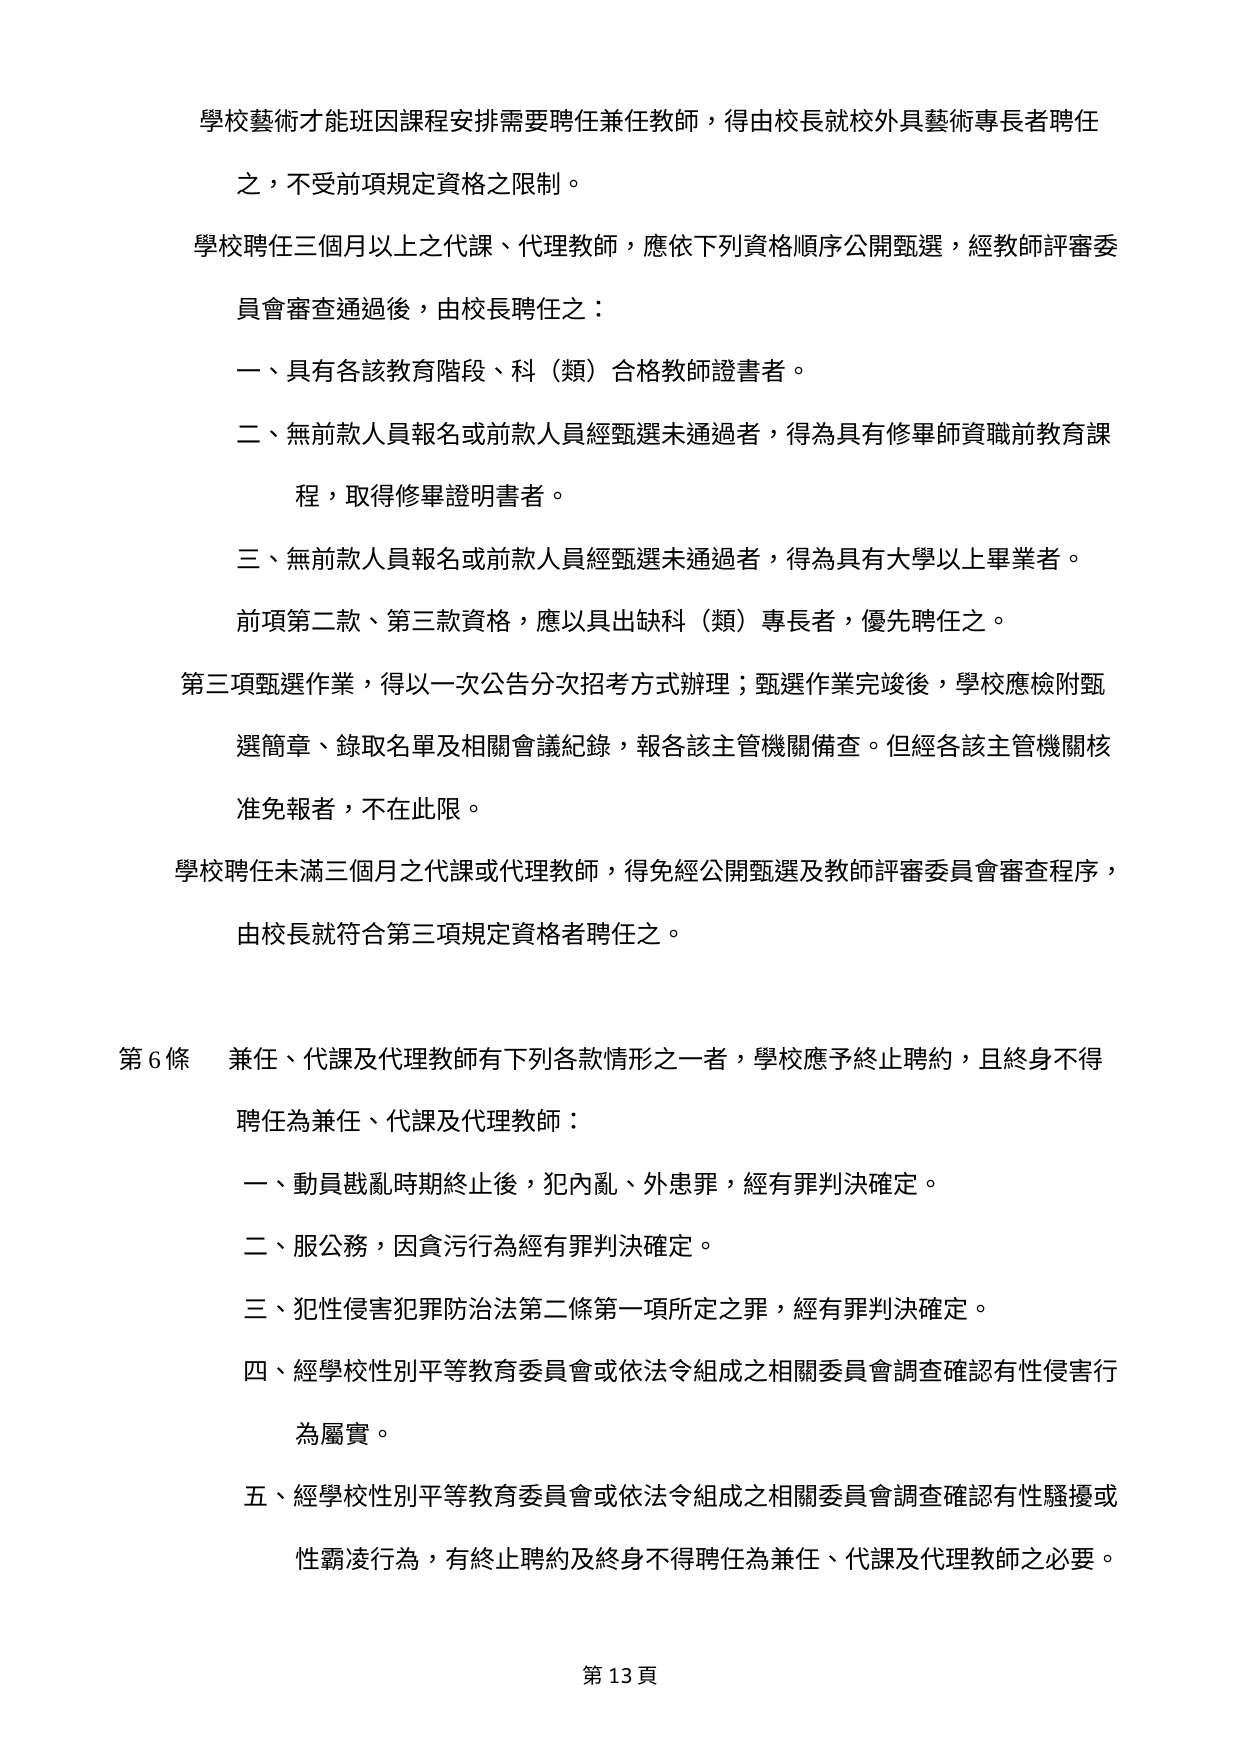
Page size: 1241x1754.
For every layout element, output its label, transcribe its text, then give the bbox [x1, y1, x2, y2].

text 學校聘任未滿三個月之代課或代理教師，得免經公開甄選及教師評審委員會審查程序，由校長就符合第三項規定資格者聘任之。 [118, 828, 1122, 953]
text 第三項甄選作業，得以一次公告分次招考方式辦理；甄選作業完竣後，學校應檢附甄選簡章、錄取名單及相關會議紀錄，報各該主管機關備查。但經各該主管機關核准免報者，不在此限。 [118, 641, 1122, 828]
text 一、具有各該教育階段、科（類）合格教師證書者。 [236, 328, 1122, 391]
text 一、動員戡亂時期終止後，犯內亂、外患罪，經有罪判決確定。 [243, 1141, 1122, 1203]
text 三、無前款人員報名或前款人員經甄選未通過者，得為具有大學以上畢業者。 [236, 516, 1122, 578]
text 前項第二款、第三款資格，應以具出缺科（類）專長者，優先聘任之。 [236, 578, 1122, 641]
text 四、經學校性別平等教育委員會或依法令組成之相關委員會調查確認有性侵害行為屬實。 [243, 1328, 1122, 1453]
text 第6條 兼任、代課及代理教師有下列各款情形之一者，學校應予終止聘約，且終身不得聘任為兼任、代課及代理教師： [118, 1016, 1122, 1141]
text 學校藝術才能班因課程安排需要聘任兼任教師，得由校長就校外具藝術專長者聘任之，不受前項規定資格之限制。 [118, 78, 1122, 203]
text 三、犯性侵害犯罪防治法第二條第一項所定之罪，經有罪判決確定。 [243, 1266, 1122, 1328]
text 學校聘任三個月以上之代課、代理教師，應依下列資格順序公開甄選，經教師評審委員會審查通過後，由校長聘任之： [118, 203, 1122, 328]
text 二、無前款人員報名或前款人員經甄選未通過者，得為具有修畢師資職前教育課程，取得修畢證明書者。 [236, 391, 1122, 516]
text 五、經學校性別平等教育委員會或依法令組成之相關委員會調查確認有性騷擾或性霸凌行為，有終止聘約及終身不得聘任為兼任、代課及代理教師之必要。 [243, 1453, 1122, 1578]
text 二、服公務，因貪污行為經有罪判決確定。 [243, 1203, 1122, 1266]
